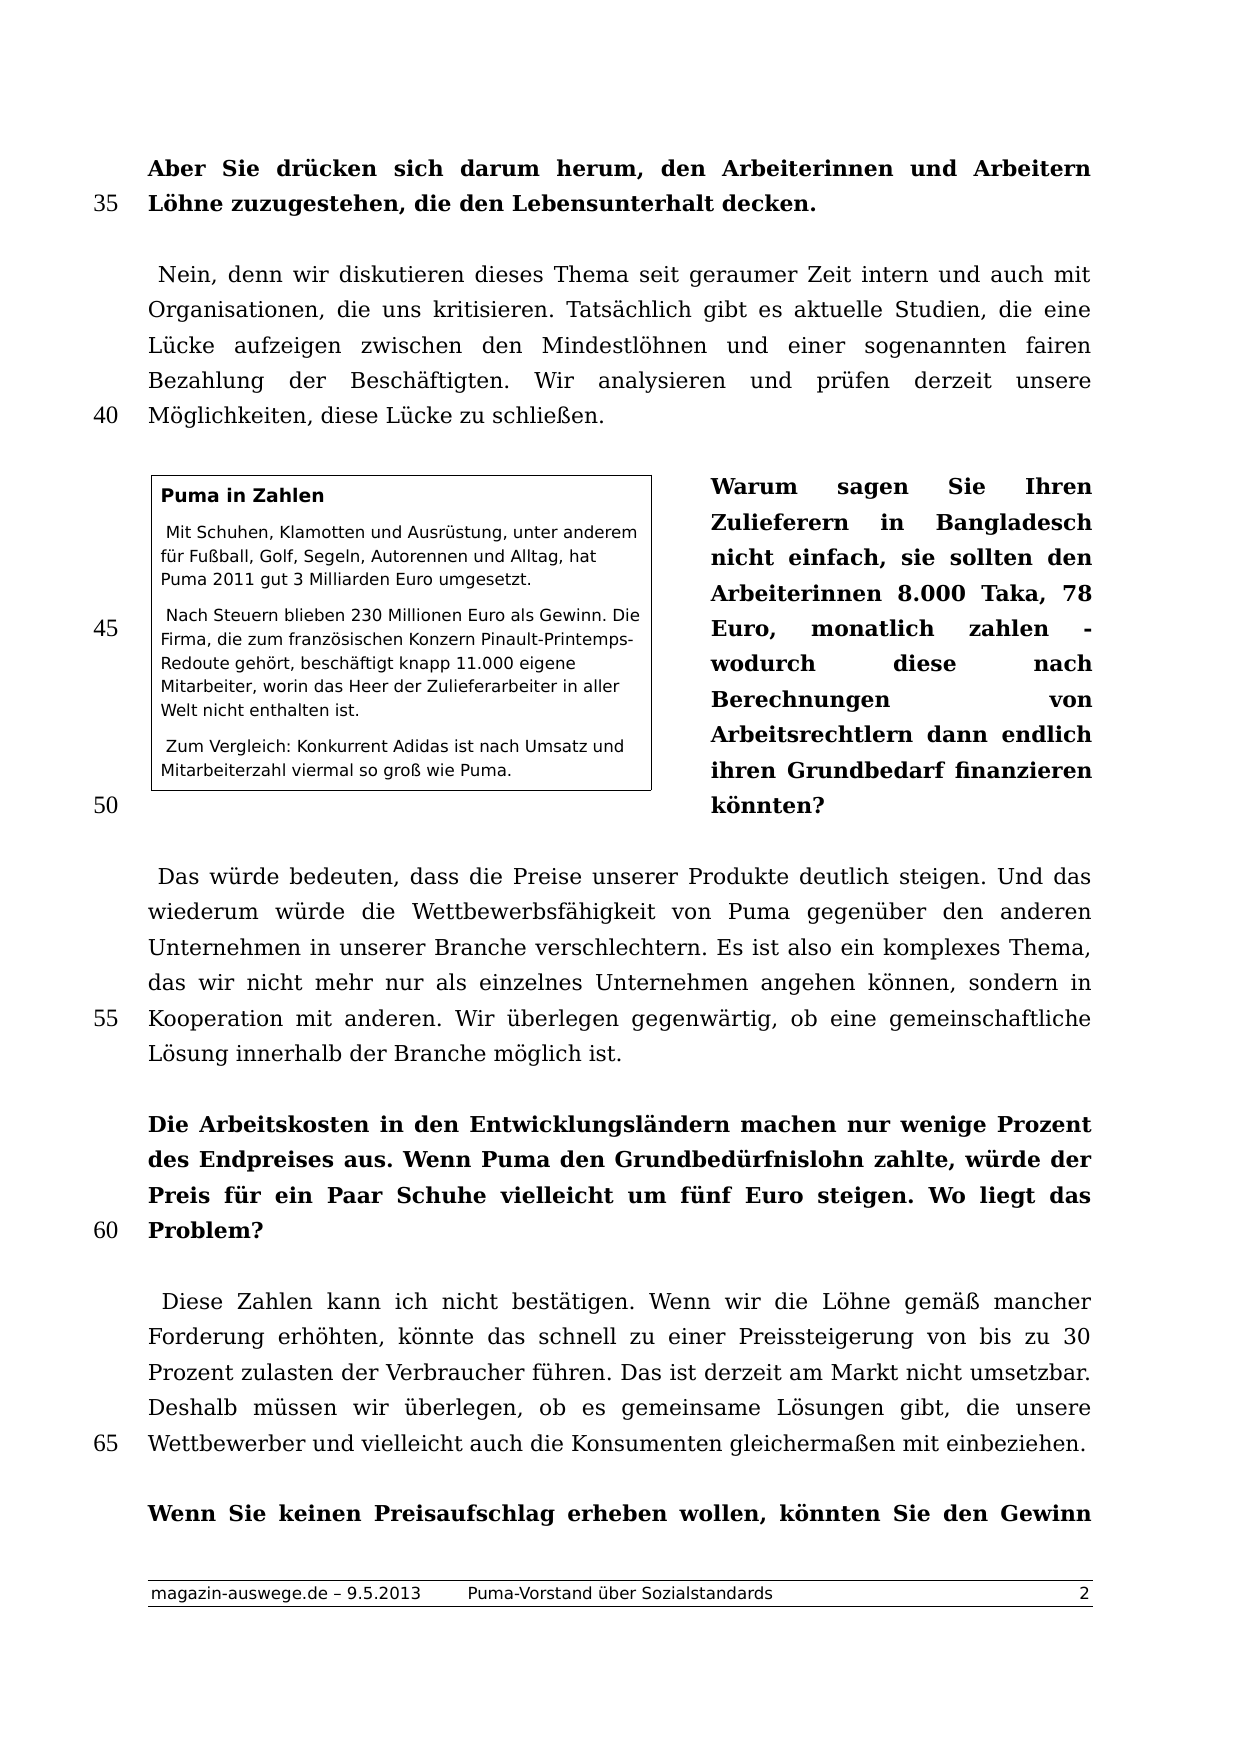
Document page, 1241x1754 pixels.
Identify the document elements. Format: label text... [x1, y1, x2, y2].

text Die Arbeitskosten in den Entwicklungsländern machen nur wenige Prozent des Endpreises aus. Wenn Puma den Grundbedürfnislohn zahlte, würde der Preis für ein Paar Schuhe vielleicht um fünf Euro steigen. Wo liegt das Problem? [148, 1104, 1093, 1246]
text Zum Vergleich: Konkurrent Adidas ist nach Umsatz und Mitarbeiterzahl viermal so groß wie Puma. [160, 734, 642, 781]
text Wenn Sie keinen Preisaufschlag erheben wollen, könnten Sie den Gewinn [148, 1493, 1093, 1529]
text Diese Zahlen kann ich nicht bestätigen. Wenn wir die Löhne gemäß mancher Forderung erhöhten, könnte das schnell zu einer Preissteigerung von bis zu 30 Prozent zulasten der Verbraucher führen. Das ist derzeit am Markt nicht umsetzbar. Deshalb müssen wir überlegen, ob es gemeinsame Lösungen gibt, die unsere Wettbewerber und vielleicht auch die Konsumenten gleichermaßen mit einbeziehen. [148, 1281, 1093, 1458]
text Mit Schuhen, Klamotten und Ausrüstung, unter anderem für Fußball, Golf, Segeln, Autorennen und Alltag, hat Puma 2011 gut 3 Milliarden Euro umgesetzt. [160, 519, 642, 591]
text Nach Steuern blieben 230 Millionen Euro als Gewinn. Die Firma, die zum französischen Konzern Pinault-Printemps-Redoute gehört, beschäftigt knapp 11.000 eigene Mitarbeiter, worin das Heer der Zulieferarbeiter in aller Welt nicht enthalten ist. [160, 603, 642, 721]
text Aber Sie drücken sich darum herum, den Arbeiterinnen und Arbeitern Löhne zuzugestehen, die den Lebensunterhalt decken. [148, 148, 1093, 218]
text Puma in Zahlen [160, 483, 642, 507]
text Warum sagen Sie Ihren Zulieferern in Bangladesch nicht einfach, sie sollten den Arbeiterinnen 8.000 Taka, 78 Euro, monatlich zahlen - wodurch diese nach Berechnungen von Arbeitsrechtlern dann endlich ihren Grundbedarf finanzieren könnten? [148, 466, 1093, 821]
text Das würde bedeuten, dass die Preise unserer Produkte deutlich steigen. Und das wiederum würde die Wettbewerbsfähigkeit von Puma gegenüber den anderen Unternehmen in unserer Branche verschlechtern. Es ist also ein komplexes Thema, das wir nicht mehr nur als einzelnes Unternehmen angehen können, sondern in Kooperation mit anderen. Wir überlegen gegenwärtig, ob eine gemeinschaftliche Lösung innerhalb der Branche möglich ist. [148, 856, 1093, 1068]
text Nein, denn wir diskutieren dieses Thema seit geraumer Zeit intern und auch mit Organisationen, die uns kritisieren. Tatsächlich gibt es aktuelle Studien, die eine Lücke aufzeigen zwischen den Mindestlöhnen und einer sogenannten fairen Bezahlung der Beschäftigten. Wir analysieren und prüfen derzeit unsere Möglichkeiten, diese Lücke zu schließen. [148, 254, 1093, 431]
